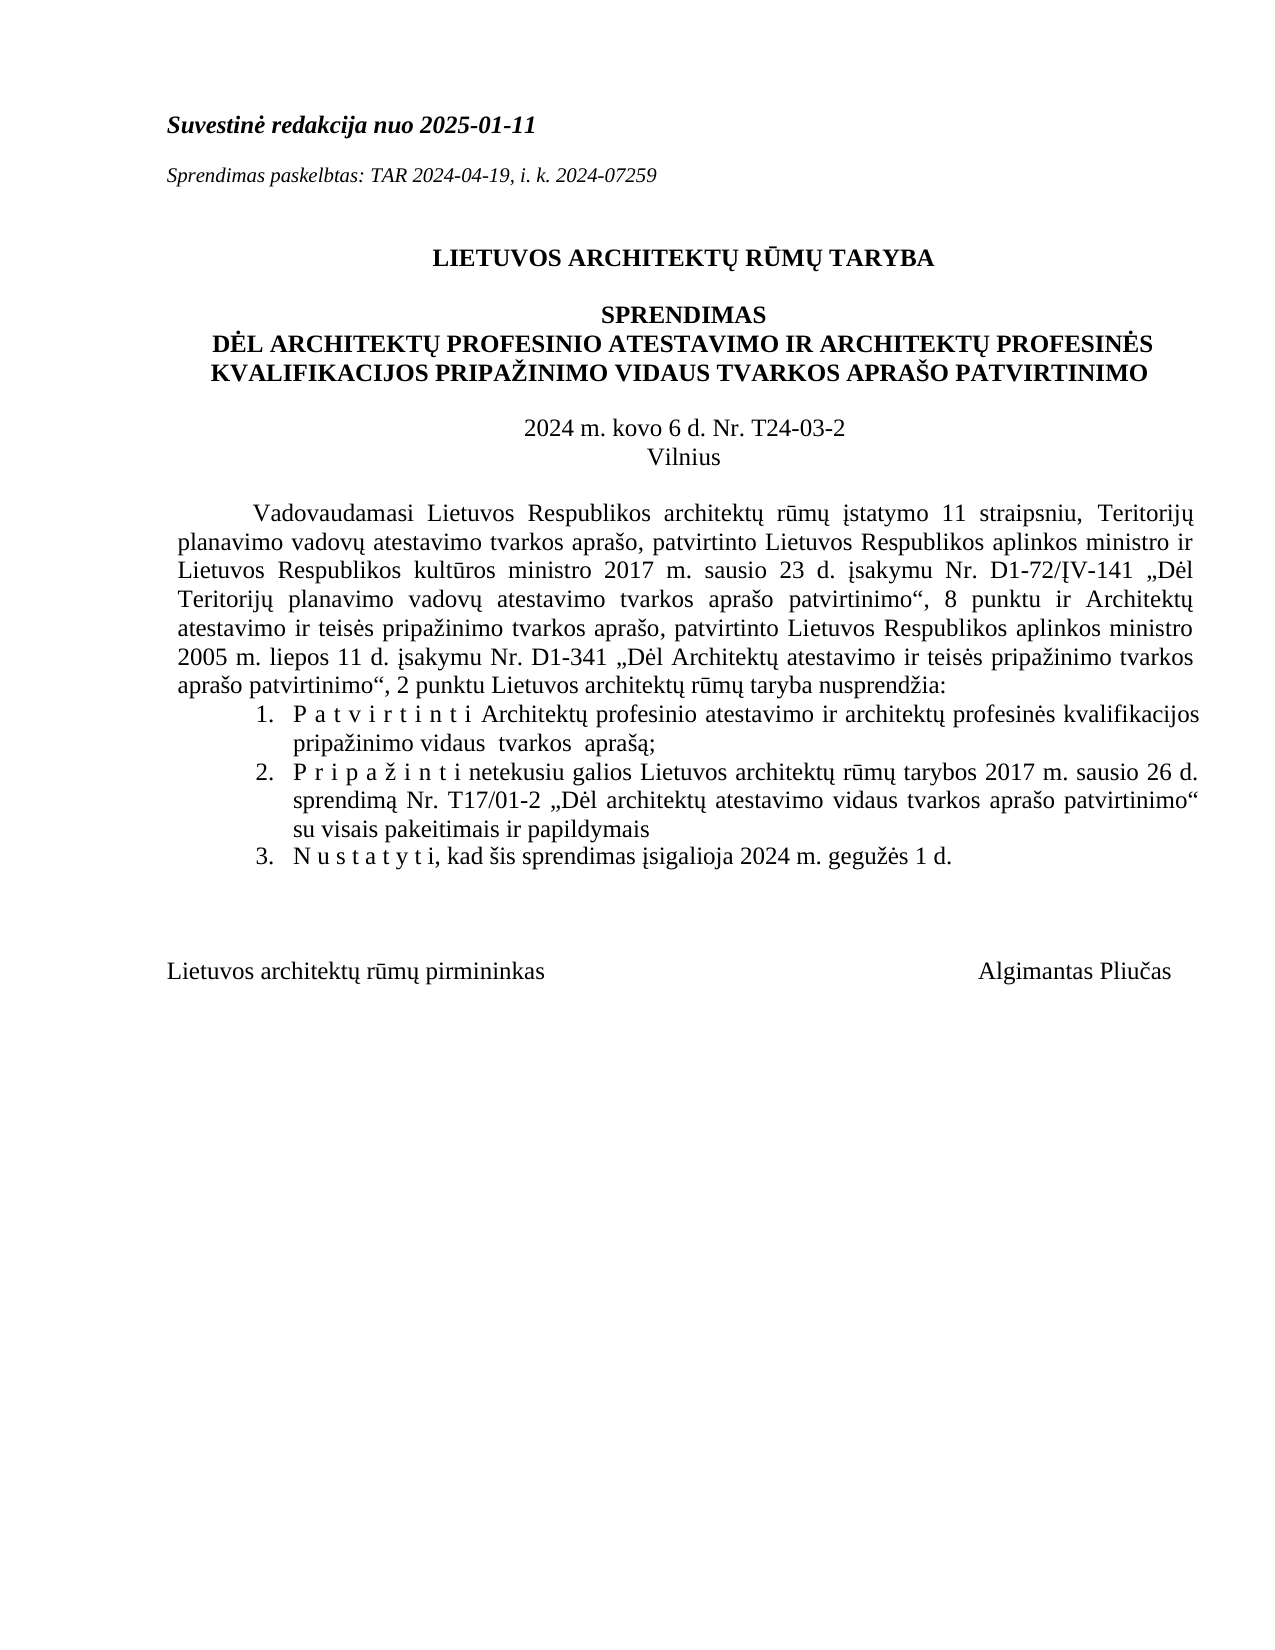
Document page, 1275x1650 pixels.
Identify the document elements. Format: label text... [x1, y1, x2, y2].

text 1. P a t v i r t i n t i Architektų profesinio atestavimo ir architektų profesinės kvalifikacijos pripažinimo vidaus tvarkos aprašą; [255, 699, 1200, 757]
text DĖL ARCHITEKTŲ PROFESINIO ATESTAVIMO IR ARCHITEKTŲ PROFESINĖS KVALIFIKACIJOS PRIPAŽINIMO VIDAUS TVARKOS APRAŠO PATVIRTINIMO [178, 329, 1188, 386]
text Sprendimas paskelbtas: TAR 2024-04-19, i. k. 2024-07259 [167, 163, 1200, 187]
text Vadovaudamasi Lietuvos Respublikos architektų rūmų įstatymo 11 straipsniu, Teritorijų planavimo vadovų atestavimo tvarkos aprašo, patvirtinto Lietuvos Respublikos aplinkos ministro ir Lietuvos Respublikos kultūros ministro 2017 m. sausio 23 d. įsakymu Nr. D1-72/ĮV-141 „Dėl Teritorijų planavimo vadovų atestavimo tvarkos aprašo patvirtinimo“, 8 punktu ir Architektų atestavimo ir teisės pripažinimo tvarkos aprašo, patvirtinto Lietuvos Respublikos aplinkos ministro 2005 m. liepos 11 d. įsakymu Nr. D1-341 „Dėl Architektų atestavimo ir teisės pripažinimo tvarkos aprašo patvirtinimo“, 2 punktu Lietuvos architektų rūmų taryba nusprendžia: [177, 498, 1193, 699]
text 2024 m. kovo 6 d. Nr. T24-03-2 [167, 413, 1203, 442]
text LIETUVOS ARCHITEKTŲ RŪMŲ TARYBA [167, 243, 1200, 271]
text Lietuvos architektų rūmų pirmininkas Algimantas Pliučas [167, 956, 1200, 985]
text 3. N u s t a t y t i, kad šis sprendimas įsigalioja 2024 m. gegužės 1 d. [255, 843, 1200, 870]
text SPRENDIMAS [167, 300, 1200, 329]
text 2. P r i p a ž i n t i netekusiu galios Lietuvos architektų rūmų tarybos 2017 m. sausio 26 d. sprendimą Nr. T17/01-2 „Dėl architektų atestavimo vidaus tvarkos aprašo patvirtinimo“ su visais pakeitimais ir papildymais [255, 757, 1200, 843]
text Suvestinė redakcija nuo 2025-01-11 [167, 110, 1200, 139]
text Vilnius [167, 442, 1200, 471]
